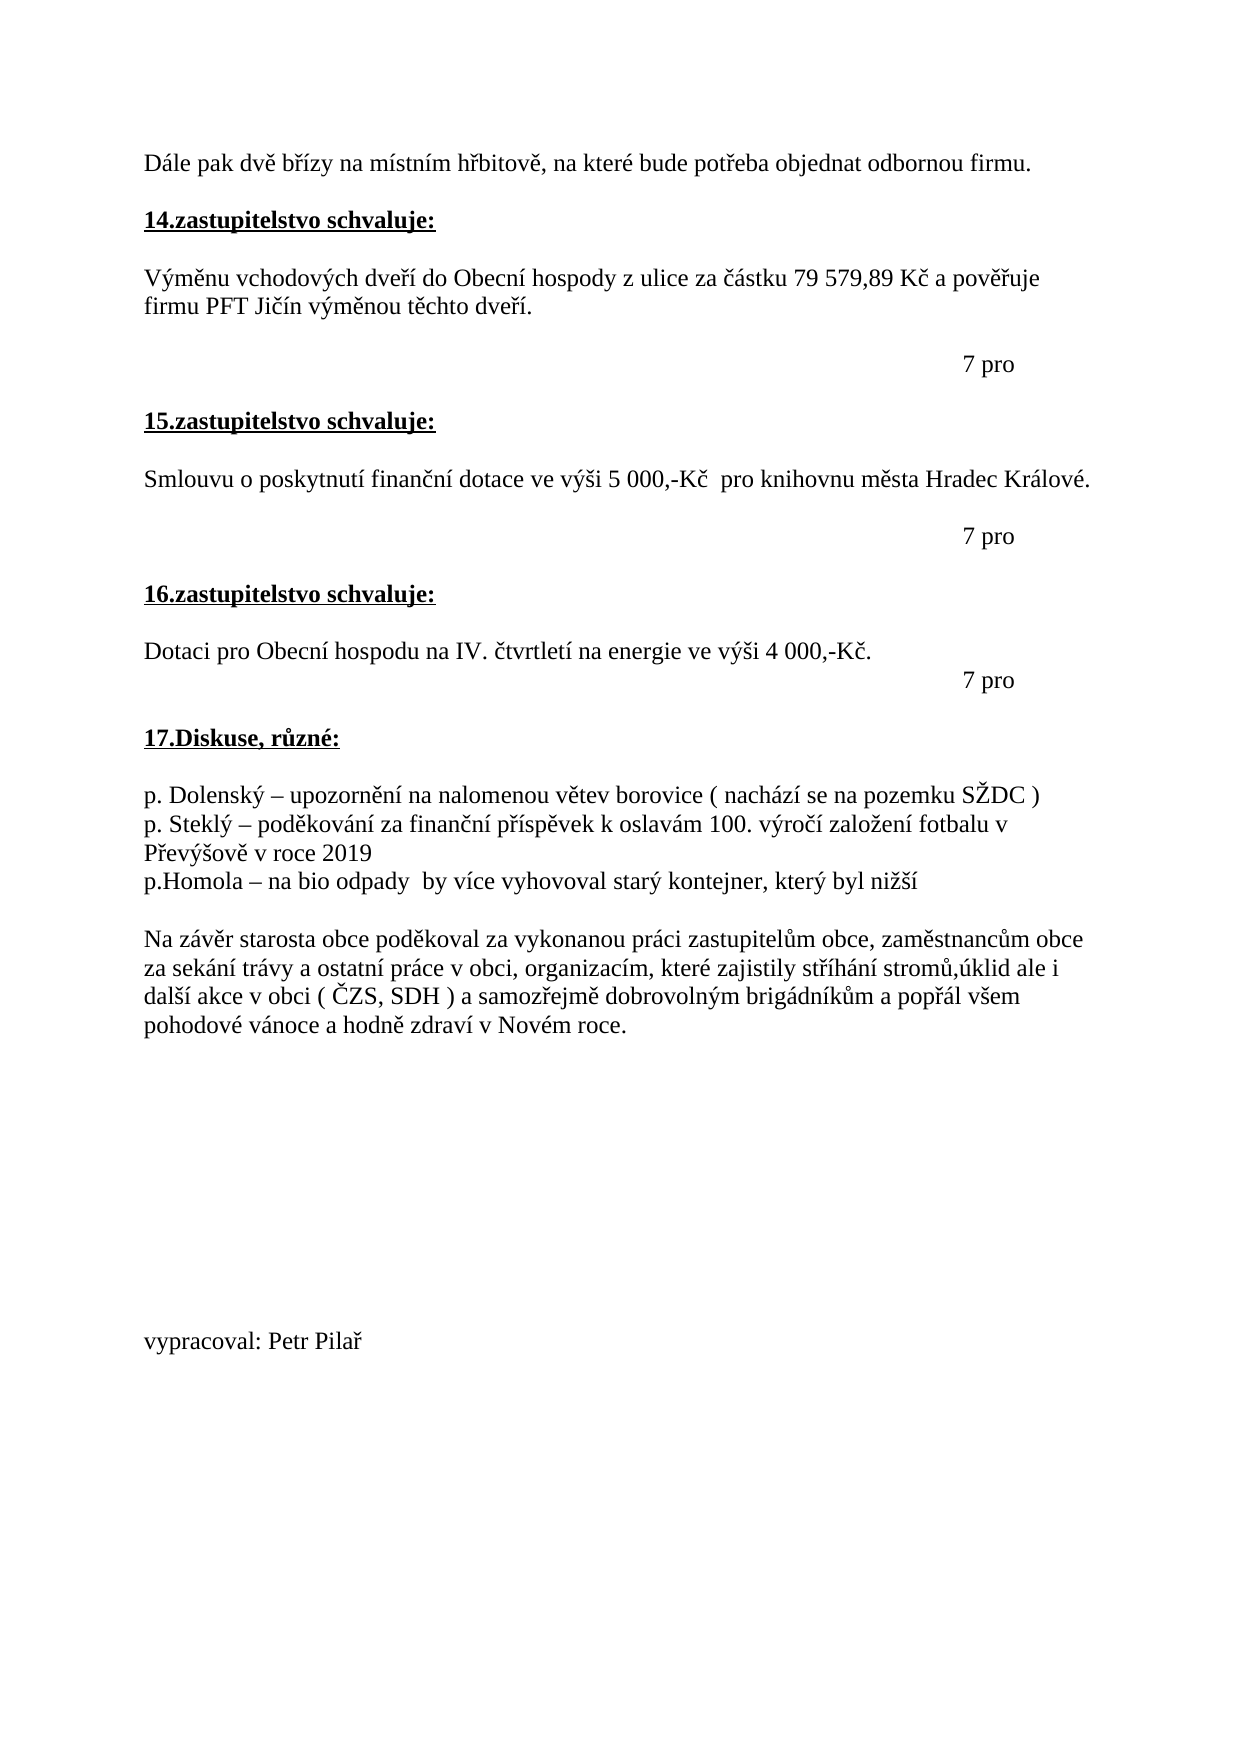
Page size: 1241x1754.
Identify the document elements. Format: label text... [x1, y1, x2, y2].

text 7 pro [144, 521, 1092, 550]
text 16.zastupitelstvo schvaluje: [144, 579, 1092, 608]
text 17.Diskuse, různé: [144, 723, 1092, 751]
text p. Steklý – poděkování za finanční příspěvek k oslavám 100. výročí založení fotbalu v Převýšově v roce 2019 [144, 809, 1092, 866]
text 14.zastupitelstvo schvaluje: [144, 205, 1092, 234]
text p. Dolenský – upozornění na nalomenou větev borovice ( nachází se na pozemku SŽDC ) [144, 780, 1092, 809]
text Výměnu vchodových dveří do Obecní hospody z ulice za částku 79 579,89 Kč a pověřuje firmu PFT Jičín výměnou těchto dveří. [144, 263, 1092, 320]
text Smlouvu o poskytnutí finanční dotace ve výši 5 000,-Kč pro knihovnu města Hradec Králové. [144, 464, 1092, 493]
text vypracoval: Petr Pilař [144, 1326, 1092, 1355]
text 7 pro [144, 665, 1092, 694]
text Dotaci pro Obecní hospodu na IV. čtvrtletí na energie ve výši 4 000,-Kč. [144, 636, 1092, 665]
text Na závěr starosta obce poděkoval za vykonanou práci zastupitelům obce, zaměstnancům obce za sekání trávy a ostatní práce v obci, organizacím, které zajistily stříhání stromů,úklid ale i další akce v obci ( ČZS, SDH ) a samozřejmě dobrovolným brigádníkům a popřál všem pohodové vánoce a hodně zdraví v Novém roce. [144, 924, 1092, 1039]
text p.Homola – na bio odpady by více vyhovoval starý kontejner, který byl nižší [144, 866, 1092, 895]
text 15.zastupitelstvo schvaluje: [144, 406, 1092, 435]
text Dále pak dvě břízy na místním hřbitově, na které bude potřeba objednat odbornou firmu. [144, 148, 1092, 176]
text 7 pro [144, 349, 1092, 378]
